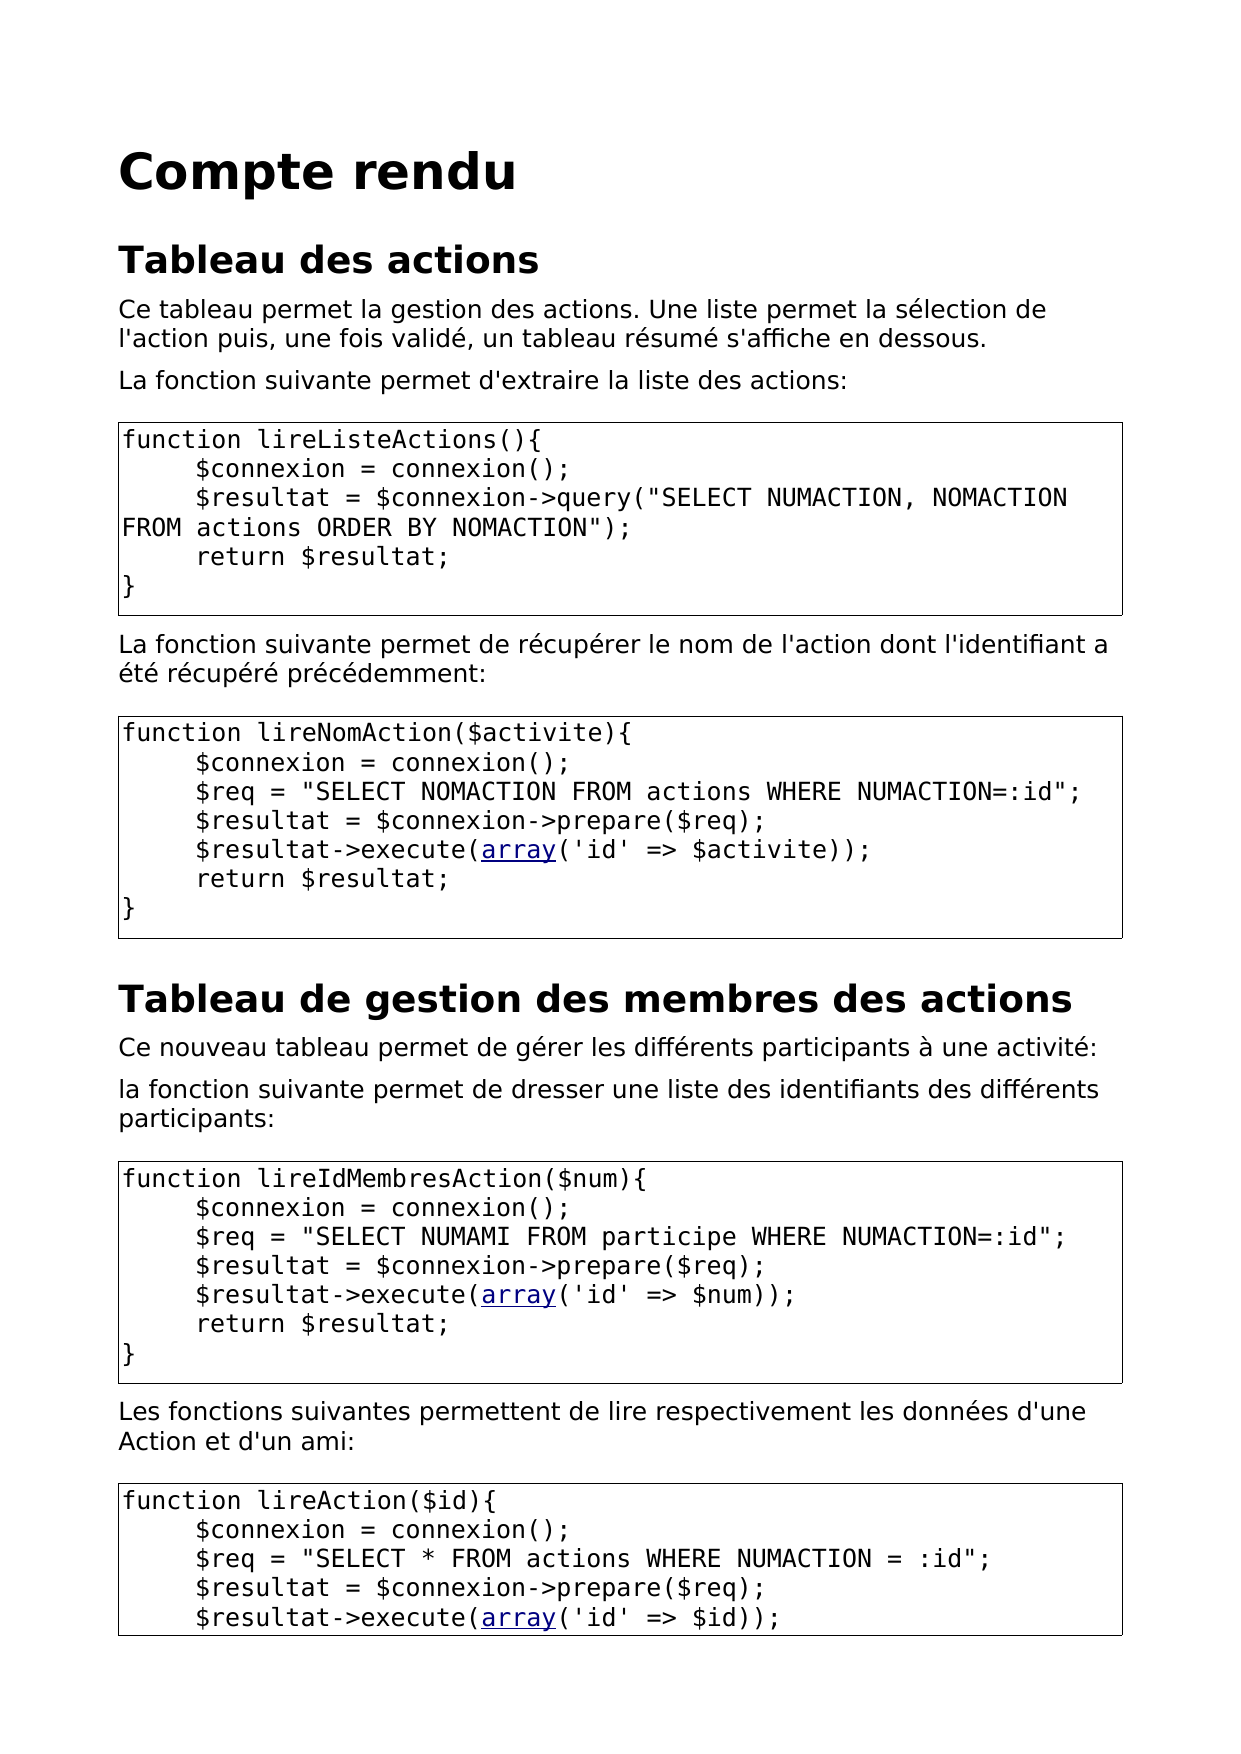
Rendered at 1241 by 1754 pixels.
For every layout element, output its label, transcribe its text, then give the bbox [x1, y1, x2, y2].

text la fonction suivante permet de dresser une liste des identifiants des différents participants: [118, 1075, 1122, 1133]
text Les fonctions suivantes permettent de lire respectivement les données d'une Action et d'un ami: [118, 1397, 1122, 1456]
text La fonction suivante permet d'extraire la liste des actions: [118, 366, 1122, 395]
text Ce nouveau tableau permet de gérer les différents participants à une activité: [118, 1033, 1122, 1063]
subtitle Tableau des actions [118, 239, 1122, 282]
table_header function lireNomAction($activite){ $connexion = connexion(); $req = "SELECT NOMACTION FROM actions WHERE NUMACTION=:id"; $resultat = $connexion->prepare($req); $resultat->execute(array('id' => $activite)); return $resultat; } [119, 717, 1122, 937]
table_header function lireListeActions(){ $connexion = connexion(); $resultat = $connexion->query("SELECT NUMACTION, NOMACTION FROM actions ORDER BY NOMACTION"); return $resultat; } [119, 423, 1122, 615]
subtitle Tableau de gestion des membres des actions [118, 977, 1122, 1021]
text Ce tableau permet la gestion des actions. Une liste permet la sélection de l'action puis, une fois validé, un tableau résumé s'affiche en dessous. [118, 295, 1122, 353]
subtitle Compte rendu [118, 143, 1122, 201]
table_header function lireAction($id){ $connexion = connexion(); $req = "SELECT * FROM actions WHERE NUMACTION = :id"; $resultat = $connexion->prepare($req); $resultat->execute(array('id' => $id)); [119, 1484, 1122, 1635]
table_header function lireIdMembresAction($num){ $connexion = connexion(); $req = "SELECT NUMAMI FROM participe WHERE NUMACTION=:id"; $resultat = $connexion->prepare($req); $resultat->execute(array('id' => $num)); return $resultat; } [119, 1162, 1122, 1383]
text La fonction suivante permet de récupérer le nom de l'action dont l'identifiant a été récupéré précédemment: [118, 630, 1122, 688]
